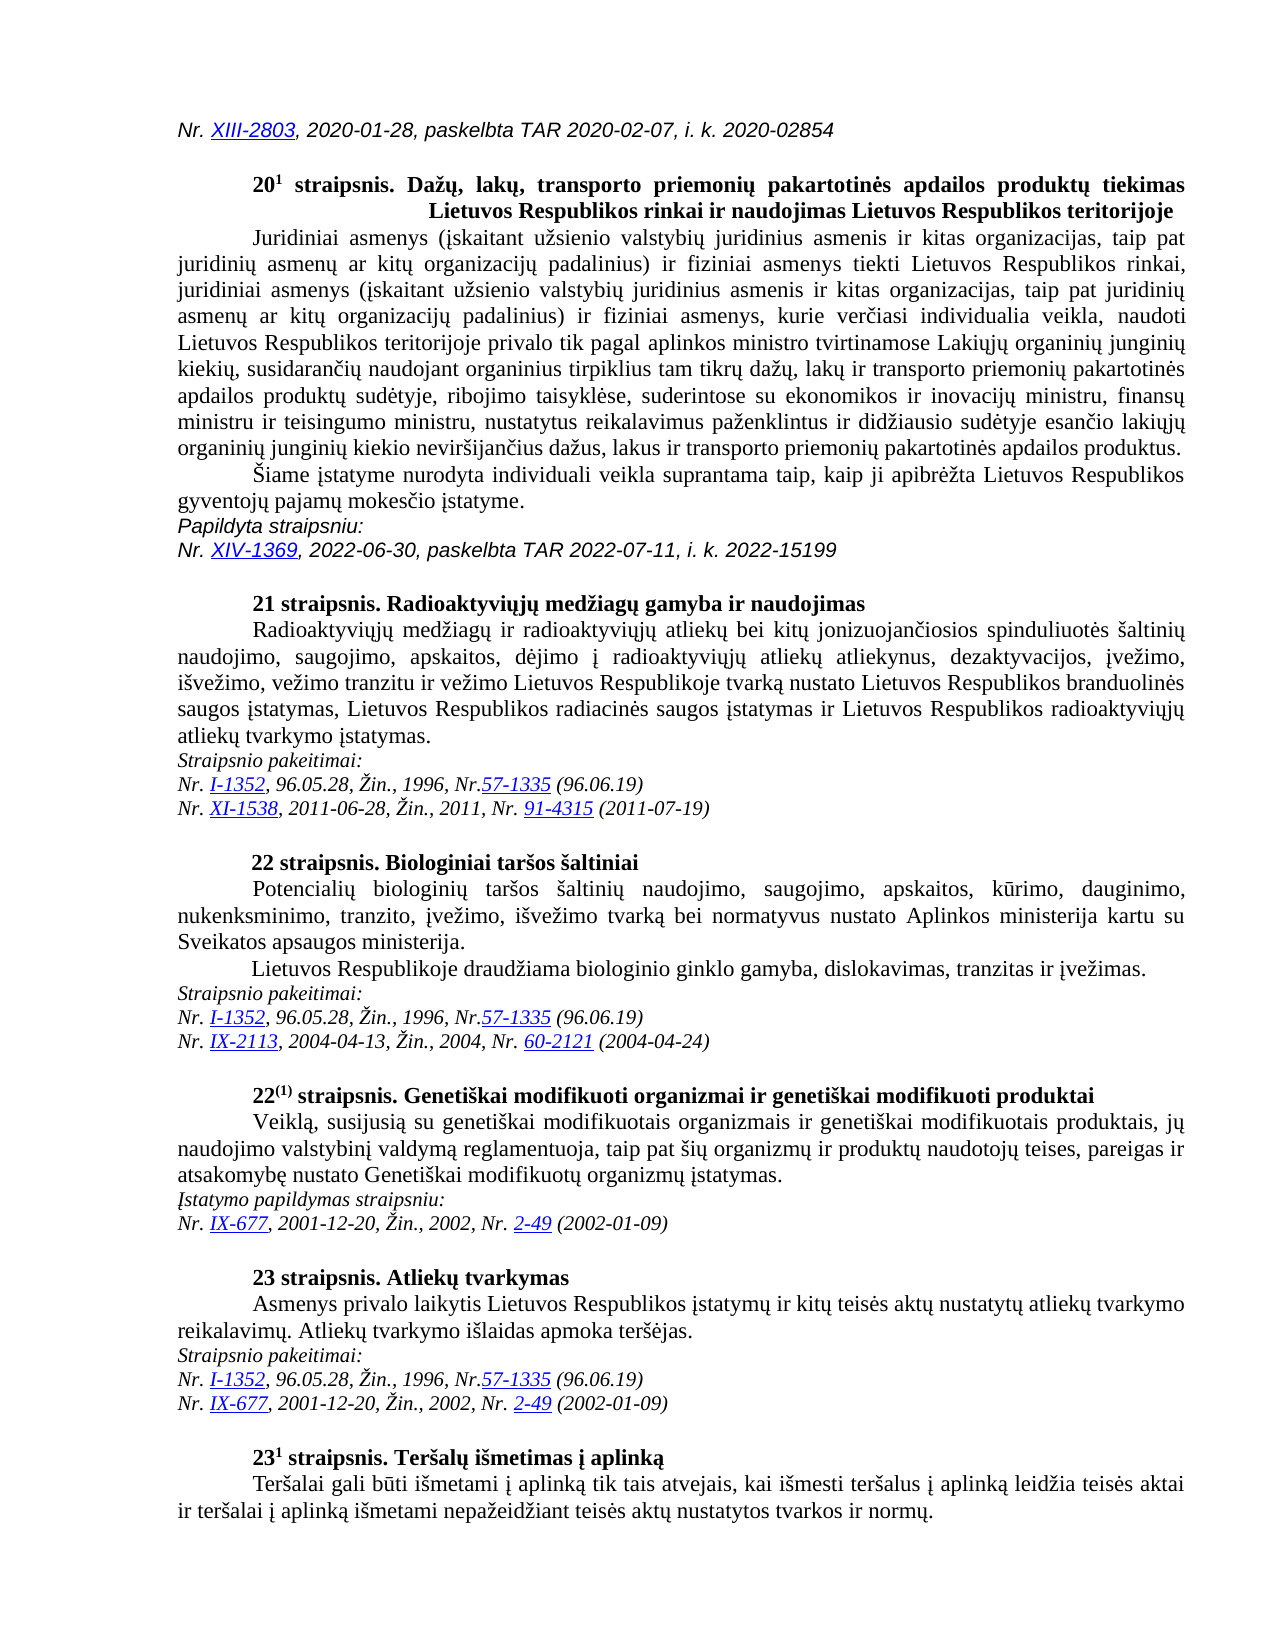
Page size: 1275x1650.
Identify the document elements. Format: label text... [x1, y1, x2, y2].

text 21 straipsnis. Radioaktyviųjų medžiagų gamyba ir naudojimas [177, 590, 1186, 616]
text Straipsnio pakeitimai: [177, 748, 1186, 772]
text Nr. IX-677, 2001-12-20, Žin., 2002, Nr. 2-49 (2002-01-09) [177, 1211, 1186, 1235]
text Asmenys privalo laikytis Lietuvos Respublikos įstatymų ir kitų teisės aktų nustatytų atliekų tvarkymo reikalavimų. Atliekų tvarkymo išlaidas apmoka teršėjas. [177, 1291, 1186, 1343]
text Radioaktyviųjų medžiagų ir radioaktyviųjų atliekų bei kitų jonizuojančiosios spinduliuotės šaltinių naudojimo, saugojimo, apskaitos, dėjimo į radioaktyviųjų atliekų atliekynus, dezaktyvacijos, įvežimo, išvežimo, vežimo tranzitu ir vežimo Lietuvos Respublikoje tvarką nustato Lietuvos Respublikos branduolinės saugos įstatymas, Lietuvos Respublikos radiacinės saugos įstatymas ir Lietuvos Respublikos radioaktyviųjų atliekų tvarkymo įstatymas. [177, 616, 1186, 748]
text 22(1) straipsnis. Genetiškai modifikuoti organizmai ir genetiškai modifikuoti produktai [252, 1082, 1186, 1108]
text Nr. XIII-2803, 2020-01-28, paskelbta TAR 2020-02-07, i. k. 2020-02854 [177, 118, 1186, 142]
text Nr. I-1352, 96.05.28, Žin., 1996, Nr.57-1335 (96.06.19) [177, 1005, 1186, 1029]
text 23 straipsnis. Atliekų tvarkymas [177, 1264, 1186, 1291]
text Papildyta straipsniu: [177, 513, 1186, 537]
text Potencialių biologinių taršos šaltinių naudojimo, saugojimo, apskaitos, kūrimo, dauginimo, nukenksminimo, tranzito, įvežimo, išvežimo tvarką bei normatyvus nustato Aplinkos ministerija kartu su Sveikatos apsaugos ministerija. [177, 876, 1186, 954]
text 201 straipsnis. Dažų, lakų, transporto priemonių pakartotinės apdailos produktų tiekimas Lietuvos Respublikos rinkai ir naudojimas Lietuvos Respublikos teritorijoje [252, 171, 1186, 223]
text Nr. IX-677, 2001-12-20, Žin., 2002, Nr. 2-49 (2002-01-09) [177, 1391, 1186, 1415]
text Įstatymo papildymas straipsniu: [177, 1187, 1186, 1211]
text Nr. I-1352, 96.05.28, Žin., 1996, Nr.57-1335 (96.06.19) [177, 772, 1186, 796]
text Teršalai gali būti išmetami į aplinką tik tais atvejais, kai išmesti teršalus į aplinką leidžia teisės aktai ir teršalai į aplinką išmetami nepažeidžiant teisės aktų nustatytos tvarkos ir normų. [177, 1471, 1186, 1523]
text Straipsnio pakeitimai: [177, 981, 1186, 1005]
text Straipsnio pakeitimai: [177, 1343, 1186, 1367]
text Nr. XIV-1369, 2022-06-30, paskelbta TAR 2022-07-11, i. k. 2022-15199 [177, 537, 1186, 561]
text Nr. I-1352, 96.05.28, Žin., 1996, Nr.57-1335 (96.06.19) [177, 1367, 1186, 1391]
text Nr. IX-2113, 2004-04-13, Žin., 2004, Nr. 60-2121 (2004-04-24) [177, 1029, 1186, 1053]
text Juridiniai asmenys (įskaitant užsienio valstybių juridinius asmenis ir kitas organizacijas, taip pat juridinių asmenų ar kitų organizacijų padalinius) ir fiziniai asmenys tiekti Lietuvos Respublikos rinkai, juridiniai asmenys (įskaitant užsienio valstybių juridinius asmenis ir kitas organizacijas, taip pat juridinių asmenų ar kitų organizacijų padalinius) ir fiziniai asmenys, kurie verčiasi individualia veikla, naudoti Lietuvos Respublikos teritorijoje privalo tik pagal aplinkos ministro tvirtinamose Lakiųjų organinių junginių kiekių, susidarančių naudojant organinius tirpiklius tam tikrų dažų, lakų ir transporto priemonių pakartotinės apdailos produktų sudėtyje, ribojimo taisyklėse, suderintose su ekonomikos ir inovacijų ministru, finansų ministru ir teisingumo ministru, nustatytus reikalavimus paženklintus ir didžiausio sudėtyje esančio lakiųjų organinių junginių kiekio neviršijančius dažus, lakus ir transporto priemonių pakartotinės apdailos produktus. [177, 223, 1186, 461]
text Lietuvos Respublikoje draudžiama biologinio ginklo gamyba, dislokavimas, tranzitas ir įvežimas. [177, 954, 1186, 981]
text Nr. XI-1538, 2011-06-28, Žin., 2011, Nr. 91-4315 (2011-07-19) [177, 796, 1186, 820]
text Šiame įstatyme nurodyta individuali veikla suprantama taip, kaip ji apibrėžta Lietuvos Respublikos gyventojų pajamų mokesčio įstatyme. [177, 461, 1186, 513]
text Veiklą, susijusią su genetiškai modifikuotais organizmais ir genetiškai modifikuotais produktais, jų naudojimo valstybinį valdymą reglamentuoja, taip pat šių organizmų ir produktų naudotojų teises, pareigas ir atsakomybę nustato Genetiškai modifikuotų organizmų įstatymas. [177, 1108, 1186, 1187]
text 231 straipsnis. Teršalų išmetimas į aplinką [177, 1444, 1186, 1471]
text 22 straipsnis. Biologiniai taršos šaltiniai [177, 849, 1186, 876]
